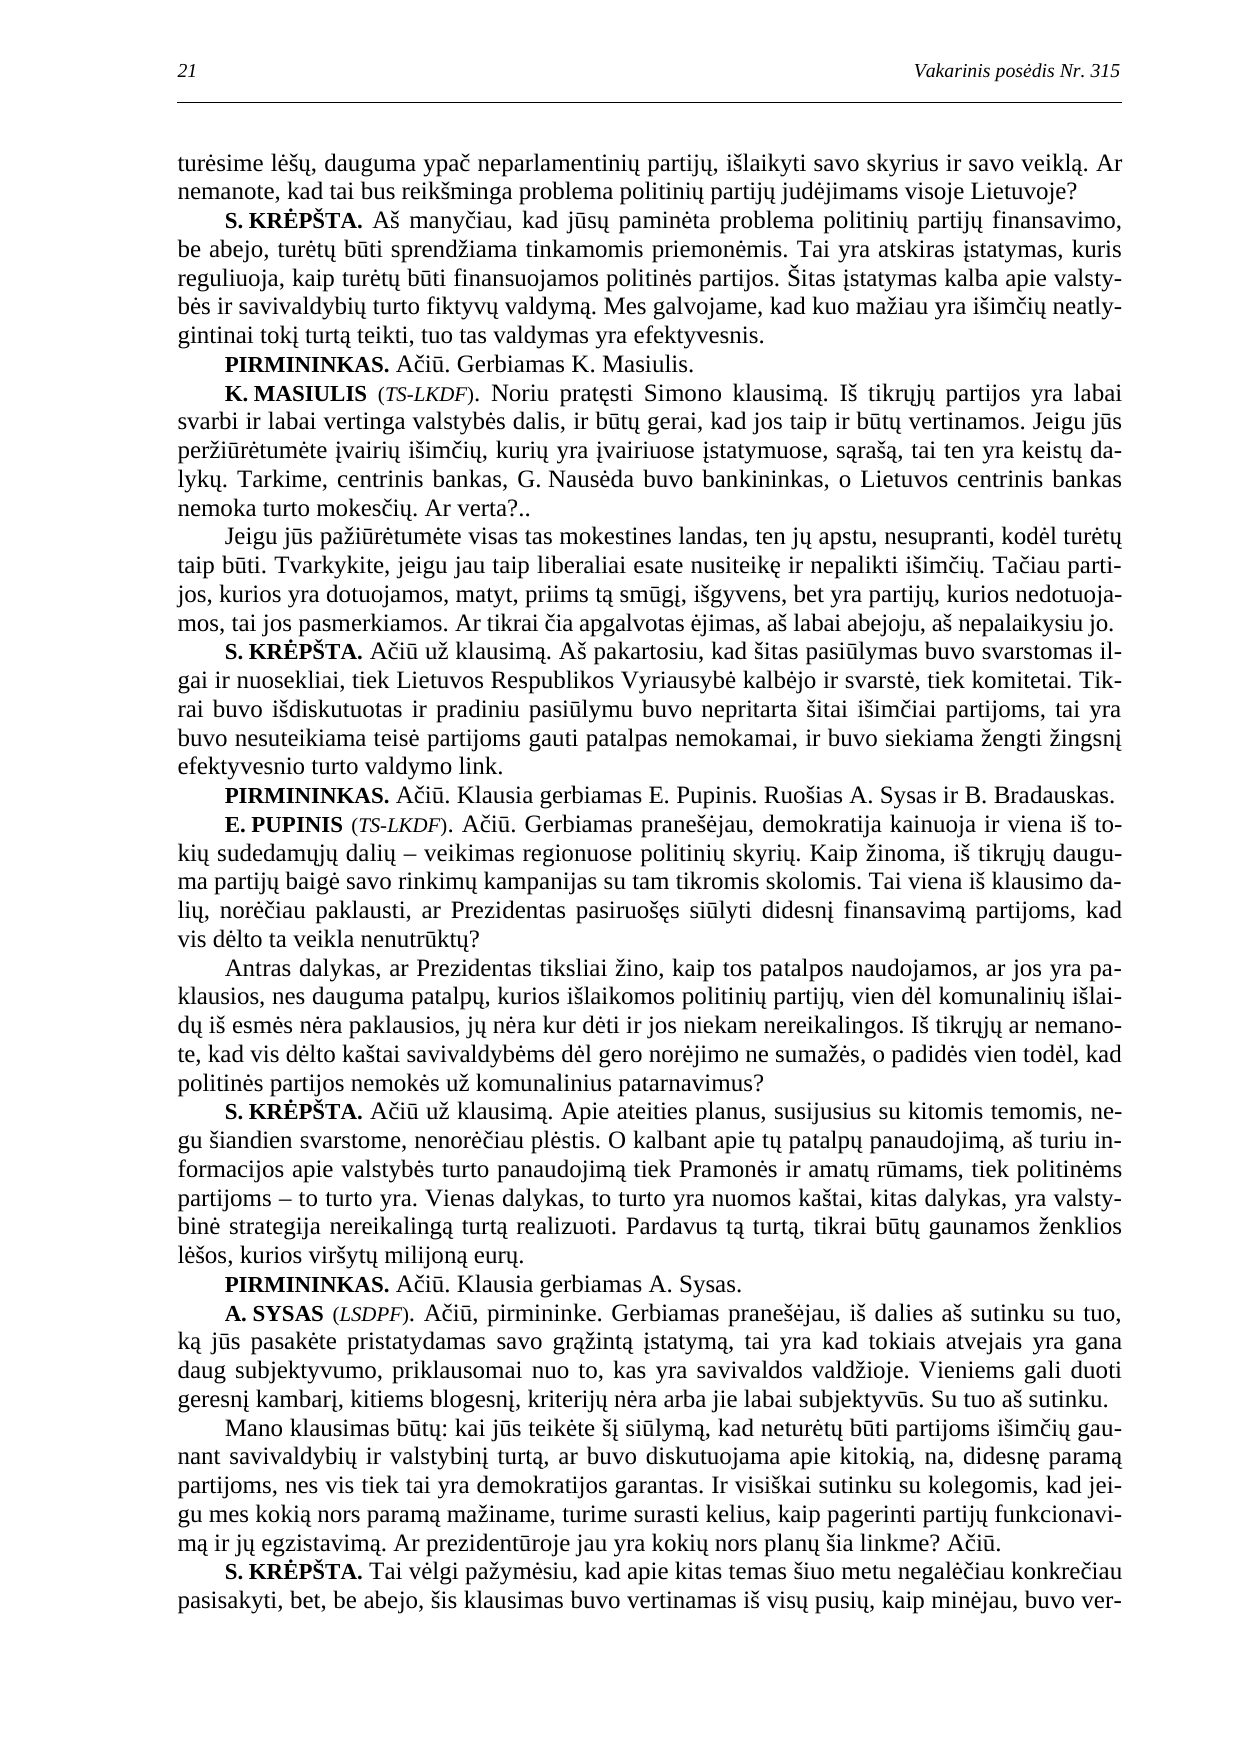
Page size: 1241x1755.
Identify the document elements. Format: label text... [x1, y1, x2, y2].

text PIRMININKAS. Ačiū. Ger­bia­mas K. Ma­siu­lis. [177, 349, 1122, 378]
text tu­rė­si­me lė­šų, dau­gu­ma ypač ne­par­la­men­ti­nių par­ti­jų, iš­lai­ky­ti sa­vo sky­rius ir sa­vo veik­lą. Ar ne­ma­no­te, kad tai bus reikš­min­ga pro­ble­ma po­li­ti­nių par­ti­jų ju­dė­ji­mams vi­so­je Lie­tu­vo­je? [177, 148, 1122, 205]
text S. KRĖPŠTA. Ačiū už klau­si­mą. Apie at­ei­ties pla­nus, su­si­ju­sius su ki­to­mis te­mo­mis, ne­gu šian­dien svars­to­me, ne­no­rė­čiau plės­tis. O kal­bant apie tų pa­tal­pų pa­nau­do­ji­mą, aš tu­riu in­for­ma­ci­jos apie vals­ty­bės tur­to pa­nau­do­ji­mą tiek Pra­mo­nės ir ama­tų rū­mams, tiek po­li­ti­nėms par­ti­joms – to tur­to yra. Vie­nas da­ly­kas, to tur­to yra nuo­mos kaš­tai, ki­tas da­ly­kas, yra vals­ty­bi­nė stra­te­gi­ja ne­rei­ka­lin­gą tur­tą re­a­li­zuo­ti. Par­da­vus tą tur­tą, tik­rai bū­tų gau­na­mos žen­klios lė­šos, ku­rios vir­šy­tų mi­li­jo­ną eu­rų. [177, 1096, 1122, 1269]
text E. PUPINIS (TS-LKDF). Ačiū. Ger­bia­mas pra­ne­šė­jau, de­mo­kra­tija kai­nuo­ja ir vie­na iš to­kių su­de­da­mų­jų da­lių – vei­ki­mas re­gio­nuo­se po­li­ti­nių sky­rių. Kaip ži­no­ma, iš tik­rų­jų dau­gu­ma par­ti­jų bai­gė sa­vo rin­ki­mų kam­pa­ni­jas su tam tik­ro­mis sko­lo­mis. Tai vie­na iš klau­si­mo da­lių, no­rė­čiau pa­klaus­ti, ar Pre­zi­den­tas pa­si­ruo­šęs siū­ly­ti di­des­nį fi­nan­sa­vi­mą par­ti­joms, kad vis dėl­to ta veik­la ne­nu­trūk­tų? [177, 809, 1122, 953]
text S. KRĖPŠTA. Aš ma­ny­čiau, kad jū­sų pa­mi­nė­ta pro­ble­ma po­li­ti­nių par­ti­jų fi­nan­sa­vi­mo, be abe­jo, tu­rė­tų bū­ti spren­džia­ma tin­ka­mo­mis prie­mo­nė­mis. Tai yra at­ski­ras įsta­ty­mas, ku­ris re­gu­liuo­ja, kaip tu­rė­tų bū­ti fi­nan­suo­ja­mos po­li­ti­nės par­ti­jos. Ši­tas įsta­ty­mas kal­ba apie vals­ty­bės ir sa­vi­val­dy­bių tur­to fik­ty­vų val­dy­mą. Mes gal­vo­ja­me, kad kuo ma­žiau yra iš­im­čių ne­at­ly­gin­ti­nai to­kį tur­tą tei­kti, tuo tas val­dy­mas yra efek­ty­ves­nis. [177, 205, 1122, 349]
text PIRMININKAS. Ačiū. Klau­sia ger­bia­mas E. Pu­pi­nis. Ruo­šias A. Sy­sas ir B. Bra­daus­kas. [177, 780, 1122, 809]
text PIRMININKAS. Ačiū. Klau­sia ger­bia­mas A. Sy­sas. [177, 1269, 1122, 1298]
text Jei­gu jūs pa­žiū­rė­tu­mė­te vi­sas tas mo­kes­ti­nes lan­das, ten jų aps­tu, ne­su­pran­ti, ko­dėl tu­rė­tų taip bū­ti. Tvar­ky­ki­te, jei­gu jau taip li­be­ra­liai esa­te nu­si­tei­kę ir ne­pa­lik­ti iš­im­čių. Ta­čiau par­ti­jos, ku­rios yra do­tuo­ja­mos, ma­tyt, pri­ims tą smū­gį, iš­gy­vens, bet yra par­ti­jų, ku­rios ne­do­tuo­ja­mos, tai jos pa­smer­kia­mos. Ar tik­rai čia ap­gal­vo­tas ėji­mas, aš la­bai abe­jo­ju, aš ne­pa­lai­ky­siu jo. [177, 521, 1122, 636]
text K. MASIULIS (TS-LKDF). No­riu pra­tęs­ti Si­mo­no klau­si­mą. Iš tik­rų­jų par­ti­jos yra la­bai svar­bi ir la­bai ver­tin­ga vals­ty­bės da­lis, ir bū­tų ge­rai, kad jos taip ir bū­tų ver­ti­na­mos. Jei­gu jūs per­žiū­rė­tu­mė­te įvai­rių iš­im­čių, ku­rių yra įvai­riuo­se įsta­ty­muo­se, są­ra­šą, tai ten yra keis­tų da­ly­kų. Tar­ki­me, cen­tri­nis ban­kas, G. Nau­sė­da bu­vo ban­ki­nin­kas, o Lie­tu­vos cen­tri­nis ban­kas ne­mo­ka tur­to mo­kes­čių. Ar ver­ta?.. [177, 378, 1122, 521]
text S. KRĖPŠTA. Tai vėl­gi pa­žy­mė­siu, kad apie ki­tas te­mas šiuo me­tu ne­ga­lė­čiau kon­kre­čiau pa­si­sa­ky­ti, bet, be abe­jo, šis klau­si­mas bu­vo ver­ti­na­mas iš vi­sų pu­sių, kaip mi­nė­jau, bu­vo ver­ [177, 1556, 1122, 1614]
text Ant­ras da­ly­kas, ar Pre­zi­den­tas tiks­liai ži­no, kaip tos pa­tal­pos nau­do­ja­mos, ar jos yra pa­klau­sios, nes dau­gu­ma pa­tal­pų, ku­rios iš­lai­ko­mos po­li­ti­nių par­ti­jų, vien dėl ko­mu­na­li­nių iš­lai­dų iš es­mės nė­ra pa­klau­sios, jų nė­ra kur dė­ti ir jos nie­kam ne­rei­ka­lin­gos. Iš tik­rų­jų ar ne­ma­no­te, kad vis dėl­to kaš­tai sa­vi­val­dy­bėms dėl ge­ro no­rė­ji­mo ne su­ma­žės, o pa­di­dės vien to­dėl, kad po­li­ti­nės par­ti­jos ne­mo­kės už ko­mu­na­li­nius pa­tar­na­vi­mus? [177, 953, 1122, 1096]
text S. KRĖPŠTA. Ačiū už klau­si­mą. Aš pa­kar­to­siu, kad ši­tas pa­siū­ly­mas bu­vo svars­to­mas il­gai ir nuo­sek­liai, tiek Lie­tu­vos Res­pub­li­kos Vy­riau­sy­bė kal­bė­jo ir svars­tė, tiek ko­mi­te­tai. Tik­rai bu­vo iš­dis­ku­tuo­tas ir pra­di­niu pa­siū­ly­mu bu­vo ne­pri­tar­ta ši­tai iš­im­čiai par­ti­joms, tai yra bu­vo ne­su­tei­kia­ma tei­sė par­ti­joms gau­ti pa­tal­pas ne­mo­ka­mai, ir bu­vo sie­kia­ma ženg­ti žings­nį efek­ty­ves­nio tur­to val­dy­mo link. [177, 636, 1122, 780]
text A. SYSAS (LSDPF). Ačiū, pir­mi­nin­ke. Ger­bia­mas pra­ne­šė­jau, iš da­lies aš su­tin­ku su tuo, ką jūs pa­sa­kė­te pri­sta­ty­da­mas sa­vo grą­žin­tą įsta­ty­mą, tai yra kad to­kiais at­ve­jais yra ga­na daug sub­jek­ty­vu­mo, pri­klau­so­mai nuo to, kas yra sa­vi­val­dos val­džio­je. Vie­niems ga­li duo­ti ge­res­nį kam­ba­rį, ki­tiems blo­ges­nį, kri­te­ri­jų nė­ra ar­ba jie la­bai sub­jek­ty­vūs. Su tuo aš su­tin­ku. [177, 1298, 1122, 1413]
text Ma­no klau­si­mas bū­tų: kai jūs tei­kė­te šį siū­ly­mą, kad ne­tu­rė­tų bū­ti par­ti­joms iš­im­čių gau­nant sa­vi­val­dy­bių ir vals­ty­bi­nį tur­tą, ar bu­vo dis­ku­tuo­ja­ma apie ki­to­kią, na, di­des­nę pa­ra­mą par­ti­joms, nes vis tiek tai yra de­mo­kra­tijos ga­ran­tas. Ir vi­siš­kai su­tin­ku su ko­le­go­mis, kad jei­gu mes ko­kią nors pa­ra­mą ma­ži­na­me, tu­ri­me su­ras­ti ke­lius, kaip pa­ge­rin­ti par­ti­jų funk­cio­na­vi­mą ir jų eg­zis­ta­vi­mą. Ar pre­zi­den­tū­ro­je jau yra ko­kių nors pla­nų šia lin­kme? Ačiū. [177, 1413, 1122, 1556]
